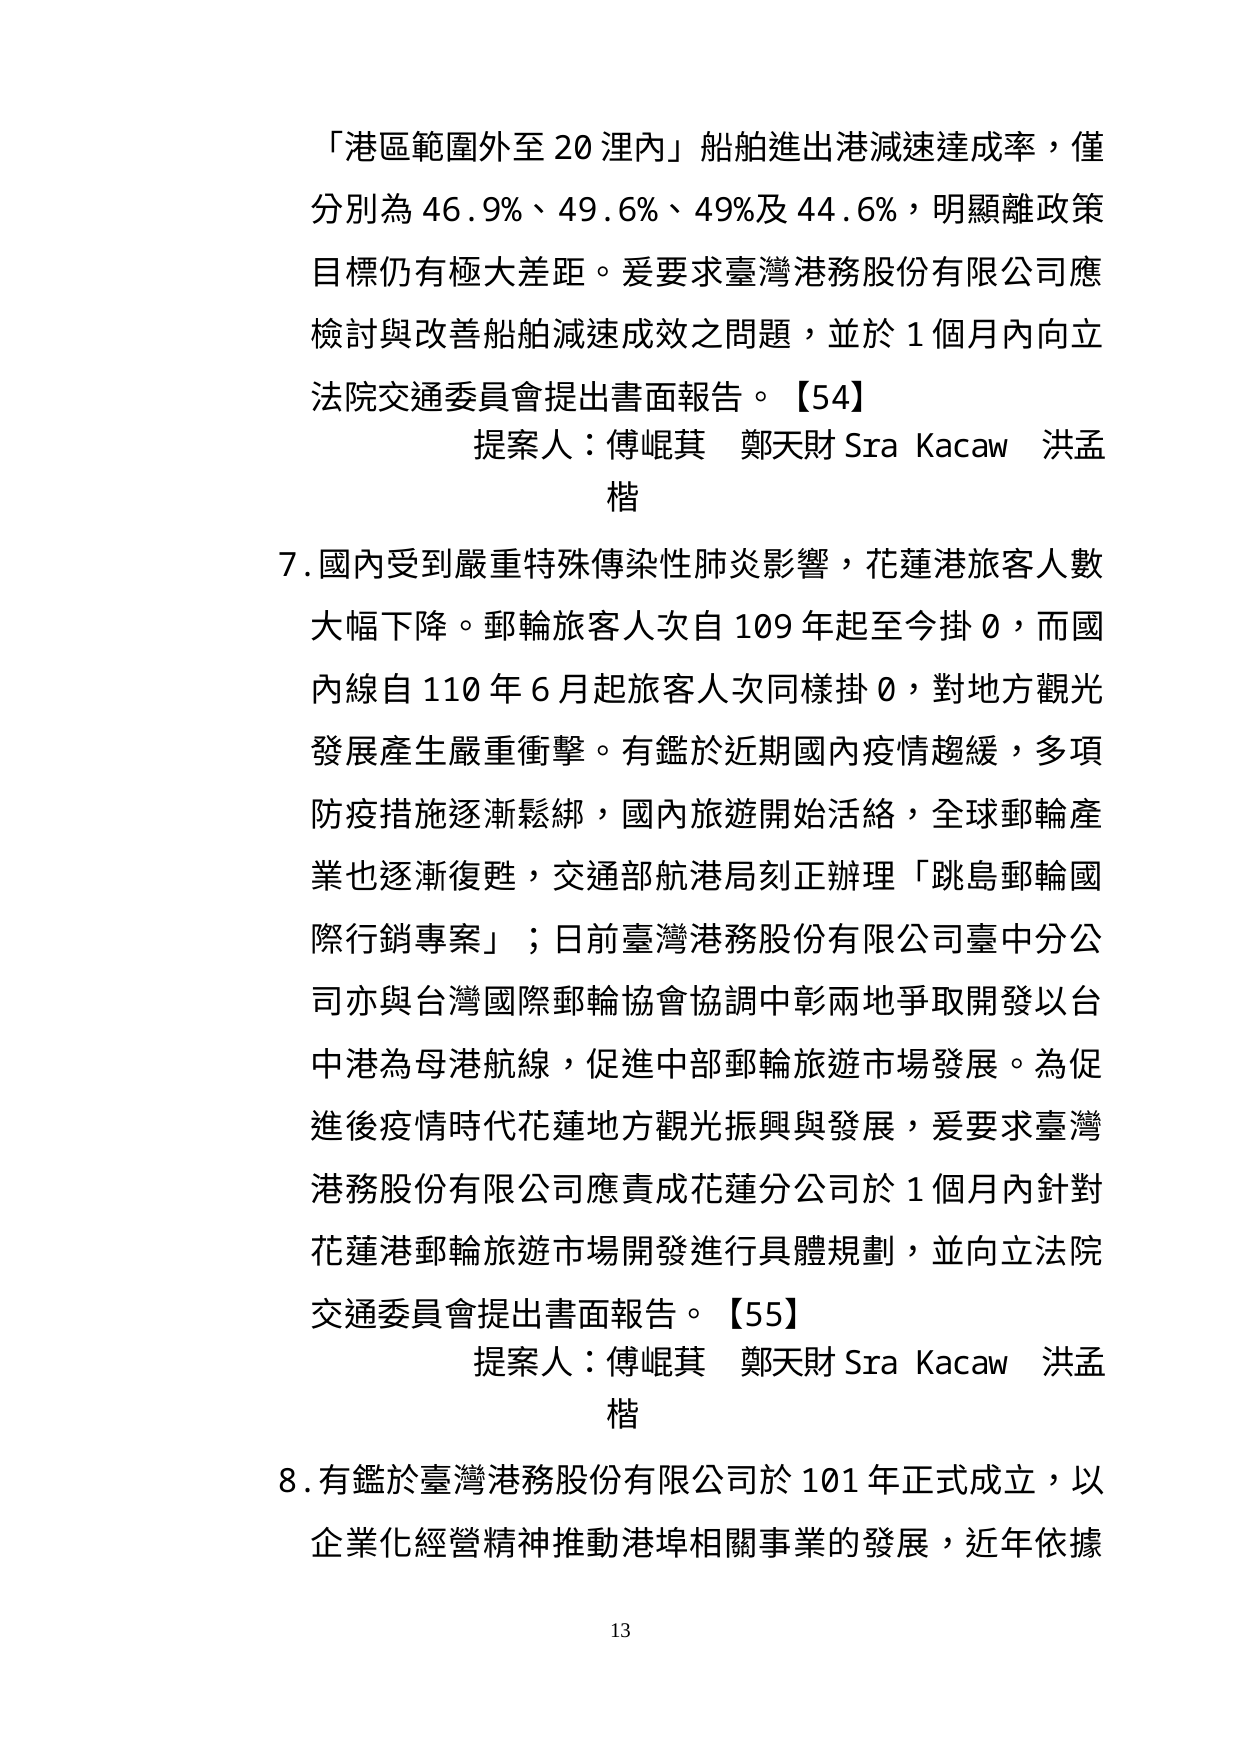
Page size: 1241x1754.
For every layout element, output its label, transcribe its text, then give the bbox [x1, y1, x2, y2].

subtitle 8.有鑑於臺灣港務股份有限公司於101年正式成立，以企業化經營精神推動港埠相關事業的發展，近年依據行政院核定的「臺灣國際商港未來發展及建設計畫(106-110年)」，賦予花蓮港之定位為「東部地區貨物進出港」及「觀光遊憩港」。然經查截至目前為止，花蓮港的「觀光遊憩區」面積27.55公頃，已活化5.28公頃，比率僅有19%，顯不足以達到觀光遊憩港之目標。爰要求臺灣港務股份有限公司應於1個月內，針對花蓮港「觀光遊憩區」及其他各區之活化進度及招商規劃，向立法院交通委員會提出檢討書面報告。【56】 [277, 1437, 1104, 1562]
text 提案人：傅崐萁 鄭天財Sra Kacaw 洪孟楷 [473, 416, 1117, 520]
text 提案人：傅崐萁 鄭天財Sra Kacaw 洪孟楷 [473, 1332, 1117, 1437]
subtitle 7.國內受到嚴重特殊傳染性肺炎影響，花蓮港旅客人數大幅下降。郵輪旅客人次自109年起至今掛0，而國內線自110年6月起旅客人次同樣掛0，對地方觀光發展產生嚴重衝擊。有鑑於近期國內疫情趨緩，多項防疫措施逐漸鬆綁，國內旅遊開始活絡，全球郵輪產業也逐漸復甦，交通部航港局刻正辦理「跳島郵輪國際行銷專案」；日前臺灣港務股份有限公司臺中分公司亦與台灣國際郵輪協會協調中彰兩地爭取開發以台中港為母港航線，促進中部郵輪旅遊市場發展。為促進後疫情時代花蓮地方觀光振興與發展，爰要求臺灣港務股份有限公司應責成花蓮分公司於1個月內針對花蓮港郵輪旅遊市場開發進行具體規劃，並向立法院交通委員會提出書面報告。【55】 [277, 520, 1104, 1332]
subtitle 「港區範圍外至20浬內」船舶進出港減速達成率，僅分別為46.9%、49.6%、49%及44.6%，明顯離政策目標仍有極大差距。爰要求臺灣港務股份有限公司應檢討與改善船舶減速成效之問題，並於1個月內向立法院交通委員會提出書面報告。【54】 [277, 103, 1104, 416]
